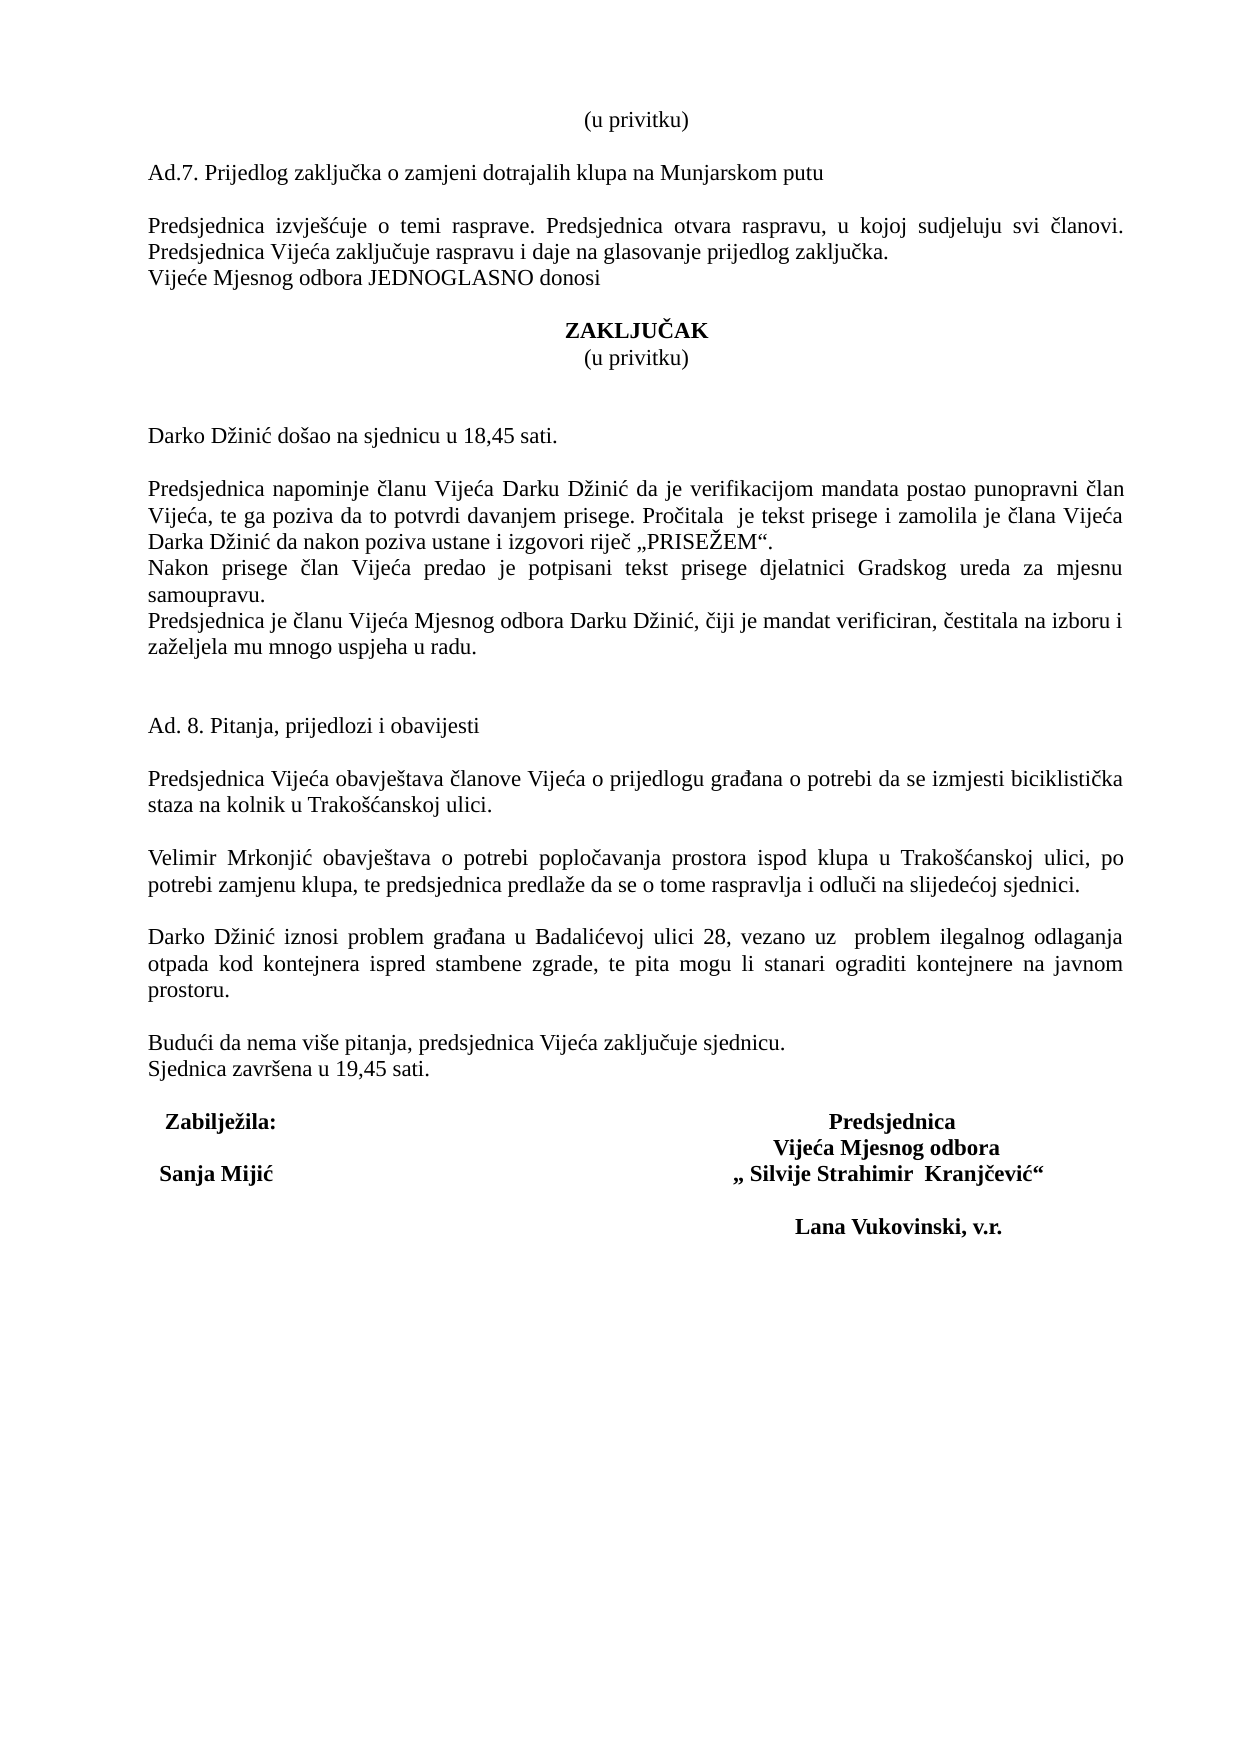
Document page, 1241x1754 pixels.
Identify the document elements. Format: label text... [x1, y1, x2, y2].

text Predsjednica izvješćuje o temi rasprave. Predsjednica otvara raspravu, u kojoj sudjeluju svi članovi. Predsjednica Vijeća zaključuje raspravu i daje na glasovanje prijedlog zaključka. [148, 212, 1125, 264]
text Nakon prisege član Vijeća predao je potpisani tekst prisege djelatnici Gradskog ureda za mjesnu samoupravu. [148, 554, 1125, 607]
text (u privitku) [148, 343, 1125, 370]
text Sanja Mijić „ Silvije Strahimir Kranjčević“ [148, 1161, 1125, 1187]
text Vijeća Mjesnog odbora [148, 1134, 1125, 1161]
text Predsjednica Vijeća obavještava članove Vijeća o prijedlogu građana o potrebi da se izmjesti biciklistička staza na kolnik u Trakošćanskoj ulici. [148, 765, 1125, 818]
text Ad.7. Prijedlog zaključka o zamjeni dotrajalih klupa na Munjarskom putu [148, 159, 1135, 185]
text Budući da nema više pitanja, predsjednica Vijeća zaključuje sjednicu. [148, 1029, 1125, 1055]
text Lana Vukovinski, v.r. [148, 1213, 1125, 1239]
text Ad. 8. Pitanja, prijedlozi i obavijesti [148, 712, 1135, 739]
text Vijeće Mjesnog odbora JEDNOGLASNO donosi [148, 264, 1125, 291]
text Predsjednica je članu Vijeća Mjesnog odbora Darku Džinić, čiji je mandat verificiran, čestitala na izboru i zaželjela mu mnogo uspjeha u radu. [148, 607, 1125, 660]
text Predsjednica napominje članu Vijeća Darku Džinić da je verifikacijom mandata postao punopravni član Vijeća, te ga poziva da to potvrdi davanjem prisege. Pročitala je tekst prisege i zamolila je člana Vijeća Darka Džinić da nakon poziva ustane i izgovori riječ „PRISEŽEM“. [148, 475, 1125, 554]
text (u privitku) [148, 106, 1125, 133]
text Darko Džinić došao na sjednicu u 18,45 sati. [148, 423, 1135, 449]
text Velimir Mrkonjić obavještava o potrebi popločavanja prostora ispod klupa u Trakošćanskoj ulici, po potrebi zamjenu klupa, te predsjednica predlaže da se o tome raspravlja i odluči na slijedećoj sjednici. [148, 844, 1125, 897]
text Sjednica završena u 19,45 sati. [148, 1055, 1125, 1081]
text Darko Džinić iznosi problem građana u Badalićevoj ulici 28, vezano uz problem ilegalnog odlaganja otpada kod kontejnera ispred stambene zgrade, te pita mogu li stanari ograditi kontejnere na javnom prostoru. [148, 923, 1125, 1002]
text ZAKLJUČAK [148, 317, 1125, 343]
text Zabilježila: Predsjednica [148, 1108, 1125, 1134]
